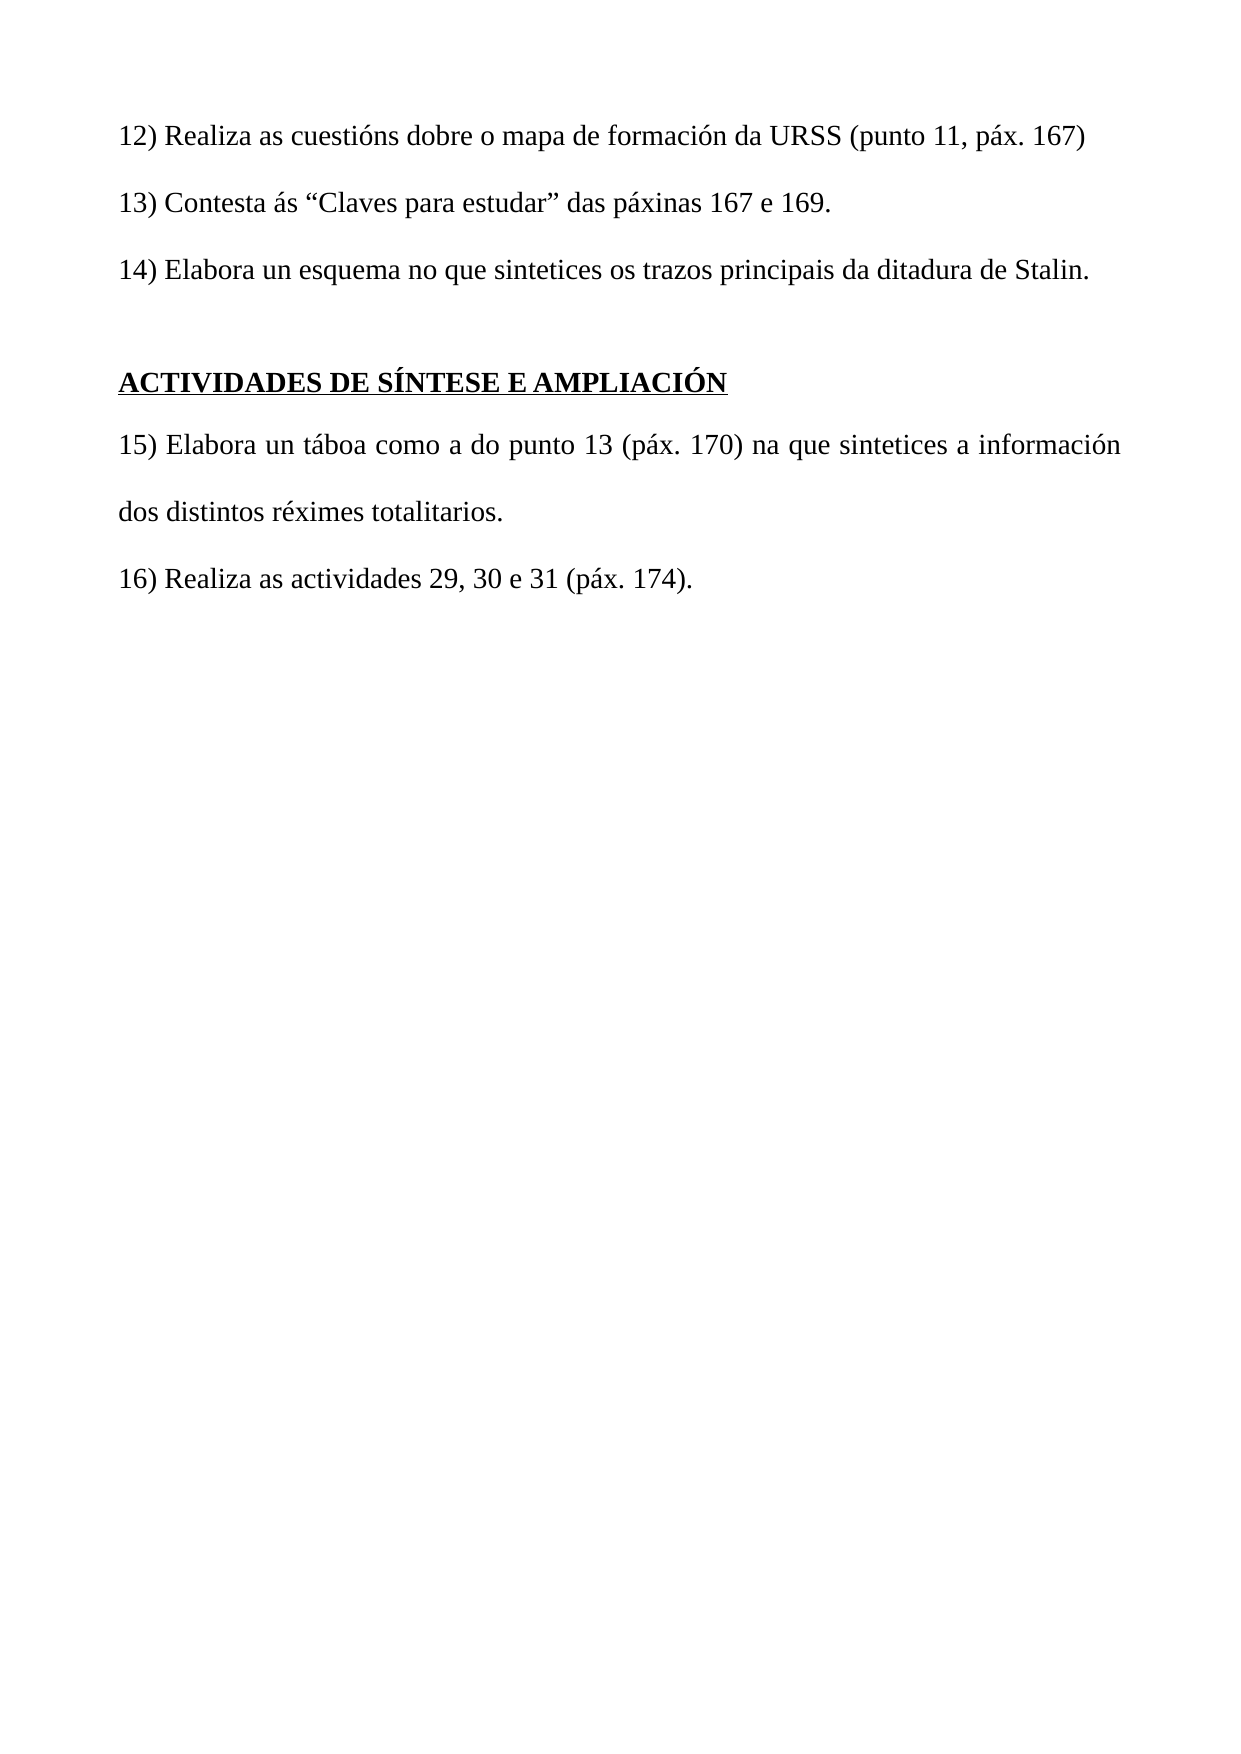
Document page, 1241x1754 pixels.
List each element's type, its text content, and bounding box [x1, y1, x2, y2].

text 14) Elabora un esquema no que sintetices os trazos principais da ditadura de Stalin. [118, 252, 1122, 286]
text 15) Elabora un táboa como a do punto 13 (páx. 170) na que sintetices a información dos distintos réximes totalitarios. [118, 427, 1122, 528]
text 12) Realiza as cuestións dobre o mapa de formación da URSS (punto 11, páx. 167) [118, 118, 1122, 152]
text 16) Realiza as actividades 29, 30 e 31 (páx. 174). [118, 561, 1122, 595]
text ACTIVIDADES DE SÍNTESE E AMPLIACIÓN [118, 365, 1122, 398]
text 13) Contesta ás “Claves para estudar” das páxinas 167 e 169. [118, 185, 1122, 219]
